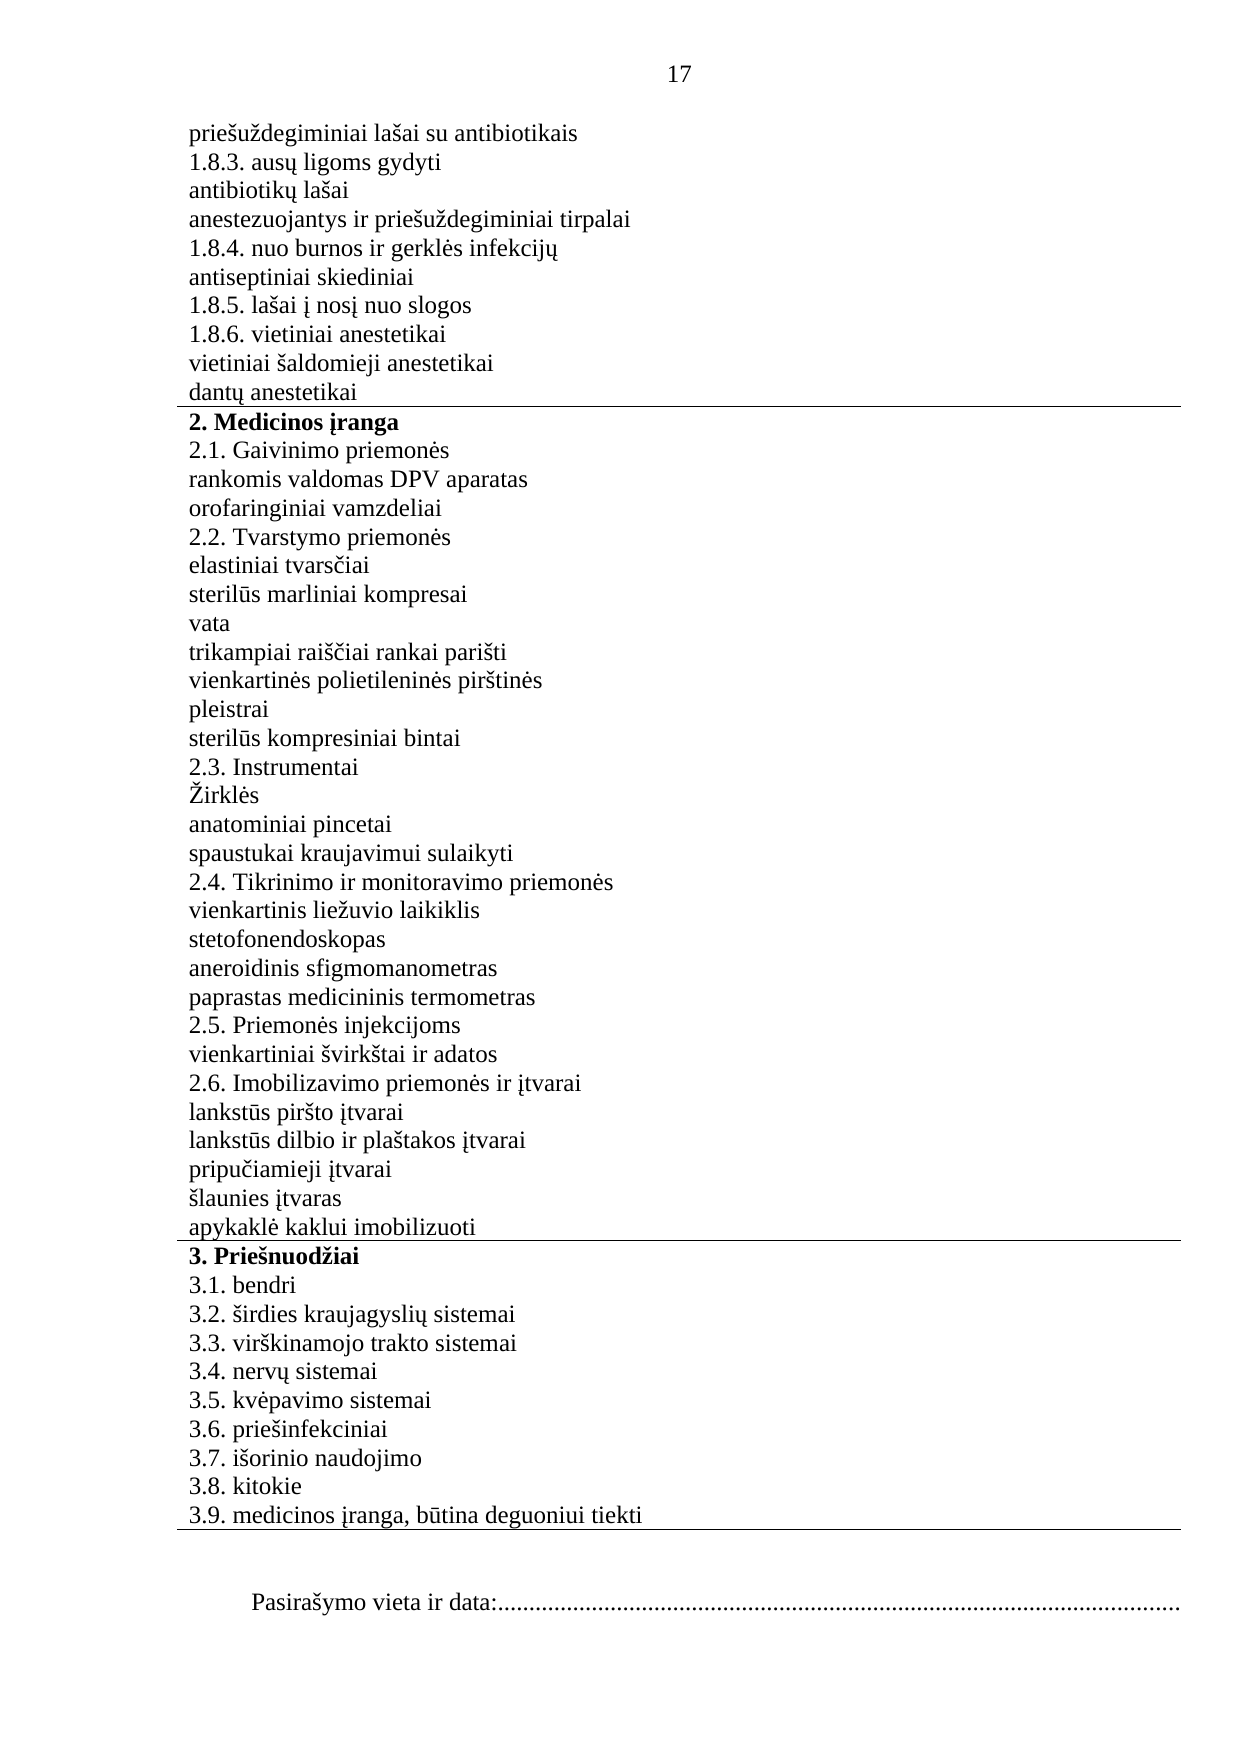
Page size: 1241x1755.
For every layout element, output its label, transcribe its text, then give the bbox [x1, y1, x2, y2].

table_cell [1042, 838, 1181, 867]
table_cell [1042, 1010, 1181, 1039]
table_cell lankstūs piršto įtvarai [177, 1097, 762, 1125]
table_cell [903, 550, 1042, 579]
table_cell [903, 493, 1042, 522]
table_cell [1042, 118, 1181, 147]
table_cell [762, 522, 902, 550]
table_cell [1042, 1154, 1181, 1183]
table_cell [762, 982, 902, 1010]
table_cell [762, 1500, 902, 1529]
table_cell [903, 809, 1042, 838]
table_cell 2. Medicinos įranga [177, 407, 762, 435]
table_cell 3.5. kvėpavimo sistemai [177, 1385, 762, 1414]
table_cell [762, 435, 902, 464]
table_cell [1042, 867, 1181, 895]
table_cell [1042, 895, 1181, 924]
table_cell [1042, 550, 1181, 579]
table_cell [762, 953, 902, 982]
table_cell vietiniai šaldomieji anestetikai [177, 348, 762, 377]
table_cell 2.5. Priemonės injekcijoms [177, 1010, 762, 1039]
table_cell vienkartinės polietileninės pirštinės [177, 665, 762, 694]
table_cell [762, 493, 902, 522]
table_cell [762, 1443, 902, 1471]
table_cell [1042, 1183, 1181, 1212]
table_cell vata [177, 608, 762, 637]
table_cell paprastas medicininis termometras [177, 982, 762, 1010]
table_cell [1042, 1471, 1181, 1500]
table_cell orofaringiniai vamzdeliai [177, 493, 762, 522]
table_cell [903, 522, 1042, 550]
table_cell [903, 1443, 1042, 1471]
table_cell [1042, 204, 1181, 233]
table_cell [903, 1097, 1042, 1125]
table_cell [1042, 637, 1181, 665]
table_cell [1042, 1414, 1181, 1443]
table_cell [1042, 176, 1181, 204]
table_cell [762, 838, 902, 867]
table_cell [903, 780, 1042, 809]
table_cell [1042, 694, 1181, 723]
table_cell 2.1. Gaivinimo priemonės [177, 435, 762, 464]
table_cell [762, 407, 902, 435]
table_cell 3.4. nervų sistemai [177, 1356, 762, 1385]
table_cell [903, 348, 1042, 377]
table_cell [903, 608, 1042, 637]
table_cell [1042, 665, 1181, 694]
table_cell [762, 895, 902, 924]
table_cell [1042, 1299, 1181, 1328]
table_cell [762, 867, 902, 895]
table_cell [903, 895, 1042, 924]
table_cell [903, 118, 1042, 147]
table_cell [762, 1125, 902, 1154]
table_cell [903, 1270, 1042, 1299]
table_cell [762, 118, 902, 147]
table_cell [903, 1125, 1042, 1154]
table_cell 3.3. virškinamojo trakto sistemai [177, 1328, 762, 1356]
table_cell [903, 147, 1042, 176]
table_cell anestezuojantys ir priešuždegiminiai tirpalai [177, 204, 762, 233]
table_cell [1042, 579, 1181, 608]
table_cell [903, 579, 1042, 608]
table_cell 3. Priešnuodžiai [177, 1241, 762, 1270]
table_cell [762, 579, 902, 608]
table_cell [903, 694, 1042, 723]
table_cell [762, 1097, 902, 1125]
table_cell [1042, 147, 1181, 176]
table_cell [762, 348, 902, 377]
table_cell [1042, 953, 1181, 982]
table_cell [762, 1270, 902, 1299]
table_cell [1042, 809, 1181, 838]
table_cell [1042, 1039, 1181, 1068]
table_cell [1042, 1385, 1181, 1414]
table_cell [903, 1154, 1042, 1183]
table_cell [903, 838, 1042, 867]
table_cell [762, 1010, 902, 1039]
table_cell 1.8.3. ausų ligoms gydyti [177, 147, 762, 176]
table_cell [903, 435, 1042, 464]
table_cell [903, 1328, 1042, 1356]
table_cell [903, 1414, 1042, 1443]
table_cell 3.6. priešinfekciniai [177, 1414, 762, 1443]
table_cell [903, 204, 1042, 233]
table_cell antiseptiniai skiediniai [177, 262, 762, 291]
table_cell 3.7. išorinio naudojimo [177, 1443, 762, 1471]
table_cell [762, 550, 902, 579]
table_cell [762, 147, 902, 176]
table_cell [762, 1212, 902, 1240]
table_cell [762, 608, 902, 637]
table_cell [762, 694, 902, 723]
table_cell [1042, 1212, 1181, 1240]
table_cell antibiotikų lašai [177, 176, 762, 204]
table_cell [762, 637, 902, 665]
table_cell [903, 1471, 1042, 1500]
table_cell priešuždegiminiai lašai su antibiotikais [177, 118, 762, 147]
table_cell [1042, 493, 1181, 522]
table_cell [1042, 464, 1181, 493]
table_cell [762, 1471, 902, 1500]
text Pasirašymo vieta ir data: [177, 1587, 1181, 1616]
table_cell [1042, 1328, 1181, 1356]
table_cell [762, 1154, 902, 1183]
table_cell [1042, 1125, 1181, 1154]
table_cell [903, 752, 1042, 780]
table_cell 2.3. Instrumentai [177, 752, 762, 780]
table_cell [762, 1299, 902, 1328]
table_cell [1042, 982, 1181, 1010]
table_cell sterilūs kompresiniai bintai [177, 723, 762, 752]
table_cell [762, 1183, 902, 1212]
table_cell [1042, 1356, 1181, 1385]
table_cell [903, 1500, 1042, 1529]
table_cell [903, 377, 1042, 406]
table_cell [1042, 233, 1181, 262]
table_cell [762, 1356, 902, 1385]
table_cell 1.8.4. nuo burnos ir gerklės infekcijų [177, 233, 762, 262]
table_cell [1042, 291, 1181, 319]
table_cell sterilūs marliniai kompresai [177, 579, 762, 608]
table_cell stetofonendoskopas [177, 924, 762, 953]
table_cell [903, 924, 1042, 953]
table_cell [762, 1241, 902, 1270]
table_cell trikampiai raiščiai rankai parišti [177, 637, 762, 665]
table_cell [762, 377, 902, 406]
table_cell [1042, 1241, 1181, 1270]
table_cell vienkartinis liežuvio laikiklis [177, 895, 762, 924]
table_cell 3.9. medicinos įranga, būtina deguoniui tiekti [177, 1500, 762, 1529]
table_cell [762, 262, 902, 291]
table_cell [903, 1068, 1042, 1097]
table_cell [762, 723, 902, 752]
table_cell [903, 637, 1042, 665]
table_cell [903, 665, 1042, 694]
table_cell [903, 1183, 1042, 1212]
table_cell [1042, 348, 1181, 377]
table_cell [903, 723, 1042, 752]
table_cell [762, 665, 902, 694]
table_cell [1042, 608, 1181, 637]
table_cell [903, 262, 1042, 291]
table_cell 2.2. Tvarstymo priemonės [177, 522, 762, 550]
table_cell [903, 867, 1042, 895]
table_cell 1.8.6. vietiniai anestetikai [177, 319, 762, 348]
table_cell [762, 752, 902, 780]
table_cell elastiniai tvarsčiai [177, 550, 762, 579]
table_cell [762, 319, 902, 348]
table_cell [903, 176, 1042, 204]
table_cell [903, 953, 1042, 982]
table_cell [903, 1039, 1042, 1068]
table_cell Žirklės [177, 780, 762, 809]
table_cell 2.6. Imobilizavimo priemonės ir įtvarai [177, 1068, 762, 1097]
table_cell [903, 464, 1042, 493]
table_cell [1042, 723, 1181, 752]
table_cell [1042, 752, 1181, 780]
table_cell [1042, 1500, 1181, 1529]
table_cell [903, 1385, 1042, 1414]
table_cell [762, 780, 902, 809]
table_cell spaustukai kraujavimui sulaikyti [177, 838, 762, 867]
table_cell dantų anestetikai [177, 377, 762, 406]
table_cell [903, 982, 1042, 1010]
table_cell apykaklė kaklui imobilizuoti [177, 1212, 762, 1240]
table_cell [762, 1328, 902, 1356]
table_cell [762, 291, 902, 319]
table_cell [1042, 780, 1181, 809]
table_cell 3.1. bendri [177, 1270, 762, 1299]
table_cell [762, 1068, 902, 1097]
table_cell [762, 1039, 902, 1068]
table_cell anatominiai pincetai [177, 809, 762, 838]
table_cell [762, 233, 902, 262]
table_cell [903, 1241, 1042, 1270]
table_cell [903, 1010, 1042, 1039]
table_cell [762, 809, 902, 838]
table_cell [1042, 1068, 1181, 1097]
table_cell [1042, 407, 1181, 435]
table_cell [1042, 319, 1181, 348]
table_cell pripučiamieji įtvarai [177, 1154, 762, 1183]
table_cell rankomis valdomas DPV aparatas [177, 464, 762, 493]
table_cell [762, 204, 902, 233]
table_cell 3.2. širdies kraujagyslių sistemai [177, 1299, 762, 1328]
table_cell [903, 319, 1042, 348]
table_cell [903, 1356, 1042, 1385]
table_cell [1042, 1097, 1181, 1125]
table_cell [762, 1414, 902, 1443]
table_cell [1042, 377, 1181, 406]
table_cell [762, 176, 902, 204]
table_cell [903, 1212, 1042, 1240]
table_cell [1042, 1270, 1181, 1299]
table_cell 3.8. kitokie [177, 1471, 762, 1500]
table_cell [903, 291, 1042, 319]
table_cell [1042, 262, 1181, 291]
table_cell pleistrai [177, 694, 762, 723]
table_cell [762, 464, 902, 493]
table_cell aneroidinis sfigmomanometras [177, 953, 762, 982]
table_cell [903, 407, 1042, 435]
table_cell [762, 924, 902, 953]
table_cell 2.4. Tikrinimo ir monitoravimo priemonės [177, 867, 762, 895]
table_cell [903, 233, 1042, 262]
table_cell [1042, 435, 1181, 464]
table_cell šlaunies įtvaras [177, 1183, 762, 1212]
table_cell [762, 1385, 902, 1414]
table_cell [1042, 924, 1181, 953]
table_cell [903, 1299, 1042, 1328]
table_cell 1.8.5. lašai į nosį nuo slogos [177, 291, 762, 319]
table_cell lankstūs dilbio ir plaštakos įtvarai [177, 1125, 762, 1154]
table_cell [1042, 522, 1181, 550]
table_cell [1042, 1443, 1181, 1471]
table_cell vienkartiniai švirkštai ir adatos [177, 1039, 762, 1068]
